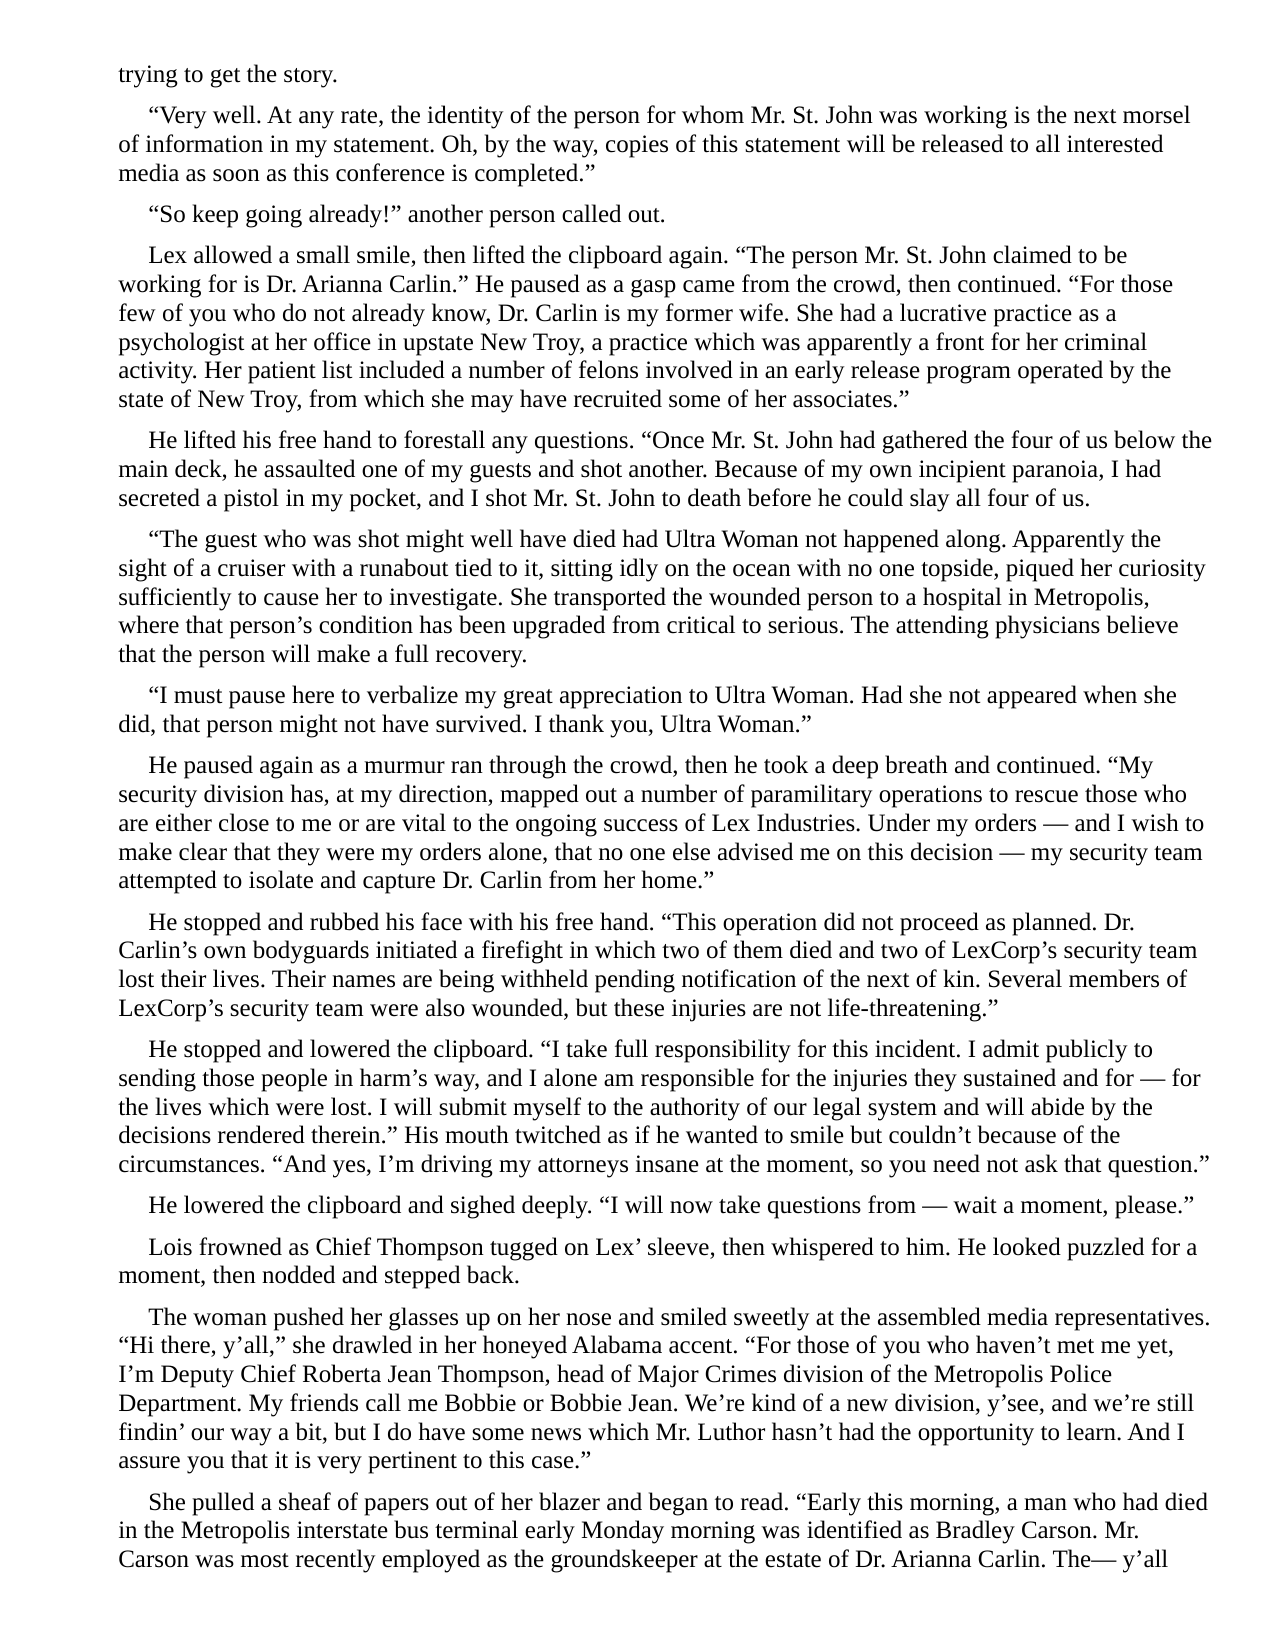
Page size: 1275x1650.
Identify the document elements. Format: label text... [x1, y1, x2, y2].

text The woman pushed her glasses up on her nose and smiled sweetly at the assembled media representatives. “Hi there, y’all,” she drawled in her honeyed Alabama accent. “For those of you who haven’t met me yet, I’m Deputy Chief Roberta Jean Thompson, head of Major Crimes division of the Metropolis Police Department. My friends call me Bobbie or Bobbie Jean. We’re kind of a new division, y’see, and we’re still findin’ our way a bit, but I do have some news which Mr. Luthor hasn’t had the opportunity to learn. And I assure you that it is very pertinent to this case.” [118, 1302, 1216, 1474]
text He stopped and rubbed his face with his free hand. “This operation did not proceed as planned. Dr. Carlin’s own bodyguards initiated a firefight in which two of them died and two of LexCorp’s security team lost their lives. Their names are being withheld pending notification of the next of kin. Several members of LexCorp’s security team were also wounded, but these injuries are not life-threatening.” [118, 907, 1216, 1022]
text “So keep going already!” another person called out. [118, 199, 1216, 228]
text trying to get the story. [118, 59, 1216, 88]
text “Very well. At any rate, the identity of the person for whom Mr. St. John was working is the next morsel of information in my statement. Oh, by the way, copies of this statement will be released to all interested media as soon as this conference is completed.” [118, 100, 1216, 187]
text He lifted his free hand to forestall any questions. “Once Mr. St. John had gathered the four of us below the main deck, he assaulted one of my guests and shot another. Because of my own incipient paranoia, I had secreted a pistol in my pocket, and I shot Mr. St. John to death before he could slay all four of us. [118, 425, 1216, 512]
text “The guest who was shot might well have died had Ultra Woman not happened along. Apparently the sight of a cruiser with a runabout tied to it, sitting idly on the ocean with no one topside, piqued her curiosity sufficiently to cause her to investigate. She transported the wounded person to a hospital in Metropolis, where that person’s condition has been upgraded from critical to serious. The attending physicians believe that the person will make a full recovery. [118, 524, 1216, 668]
text Lex allowed a small smile, then lifted the clipboard again. “The person Mr. St. John claimed to be working for is Dr. Arianna Carlin.” He paused as a gasp came from the crowd, then continued. “For those few of you who do not already know, Dr. Carlin is my former wife. She had a lucrative practice as a psychologist at her office in upstate New Troy, a practice which was apparently a front for her criminal activity. Her patient list included a number of felons involved in an early release program operated by the state of New Troy, from which she may have recruited some of her associates.” [118, 240, 1216, 413]
text He lowered the clipboard and sighed deeply. “I will now take questions from — wait a moment, please.” [118, 1190, 1216, 1219]
text She pulled a sheaf of papers out of her blazer and began to read. “Early this morning, a man who had died in the Metropolis interstate bus terminal early Monday morning was identified as Bradley Carson. Mr. Carson was most recently employed as the groundskeeper at the estate of Dr. Arianna Carlin. The— y’all [118, 1487, 1216, 1573]
text Lois frowned as Chief Thompson tugged on Lex’ sleeve, then whispered to him. He looked puzzled for a moment, then nodded and stepped back. [118, 1232, 1216, 1289]
text “I must pause here to verbalize my great appreciation to Ultra Woman. Had she not appeared when she did, that person might not have survived. I thank you, Ultra Woman.” [118, 680, 1216, 738]
text He stopped and lowered the clipboard. “I take full responsibility for this incident. I admit publicly to sending those people in harm’s way, and I alone am responsible for the injuries they sustained and for — for the lives which were lost. I will submit myself to the authority of our legal system and will abide by the decisions rendered therein.” His mouth twitched as if he wanted to smile but couldn’t because of the circumstances. “And yes, I’m driving my attorneys insane at the moment, so you need not ask that question.” [118, 1034, 1216, 1178]
text He paused again as a murmur ran through the crowd, then he took a deep breath and continued. “My security division has, at my direction, mapped out a number of paramilitary operations to rescue those who are either close to me or are vital to the ongoing success of Lex Industries. Under my orders — and I wish to make clear that they were my orders alone, that no one else advised me on this decision — my security team attempted to isolate and capture Dr. Carlin from her home.” [118, 750, 1216, 894]
